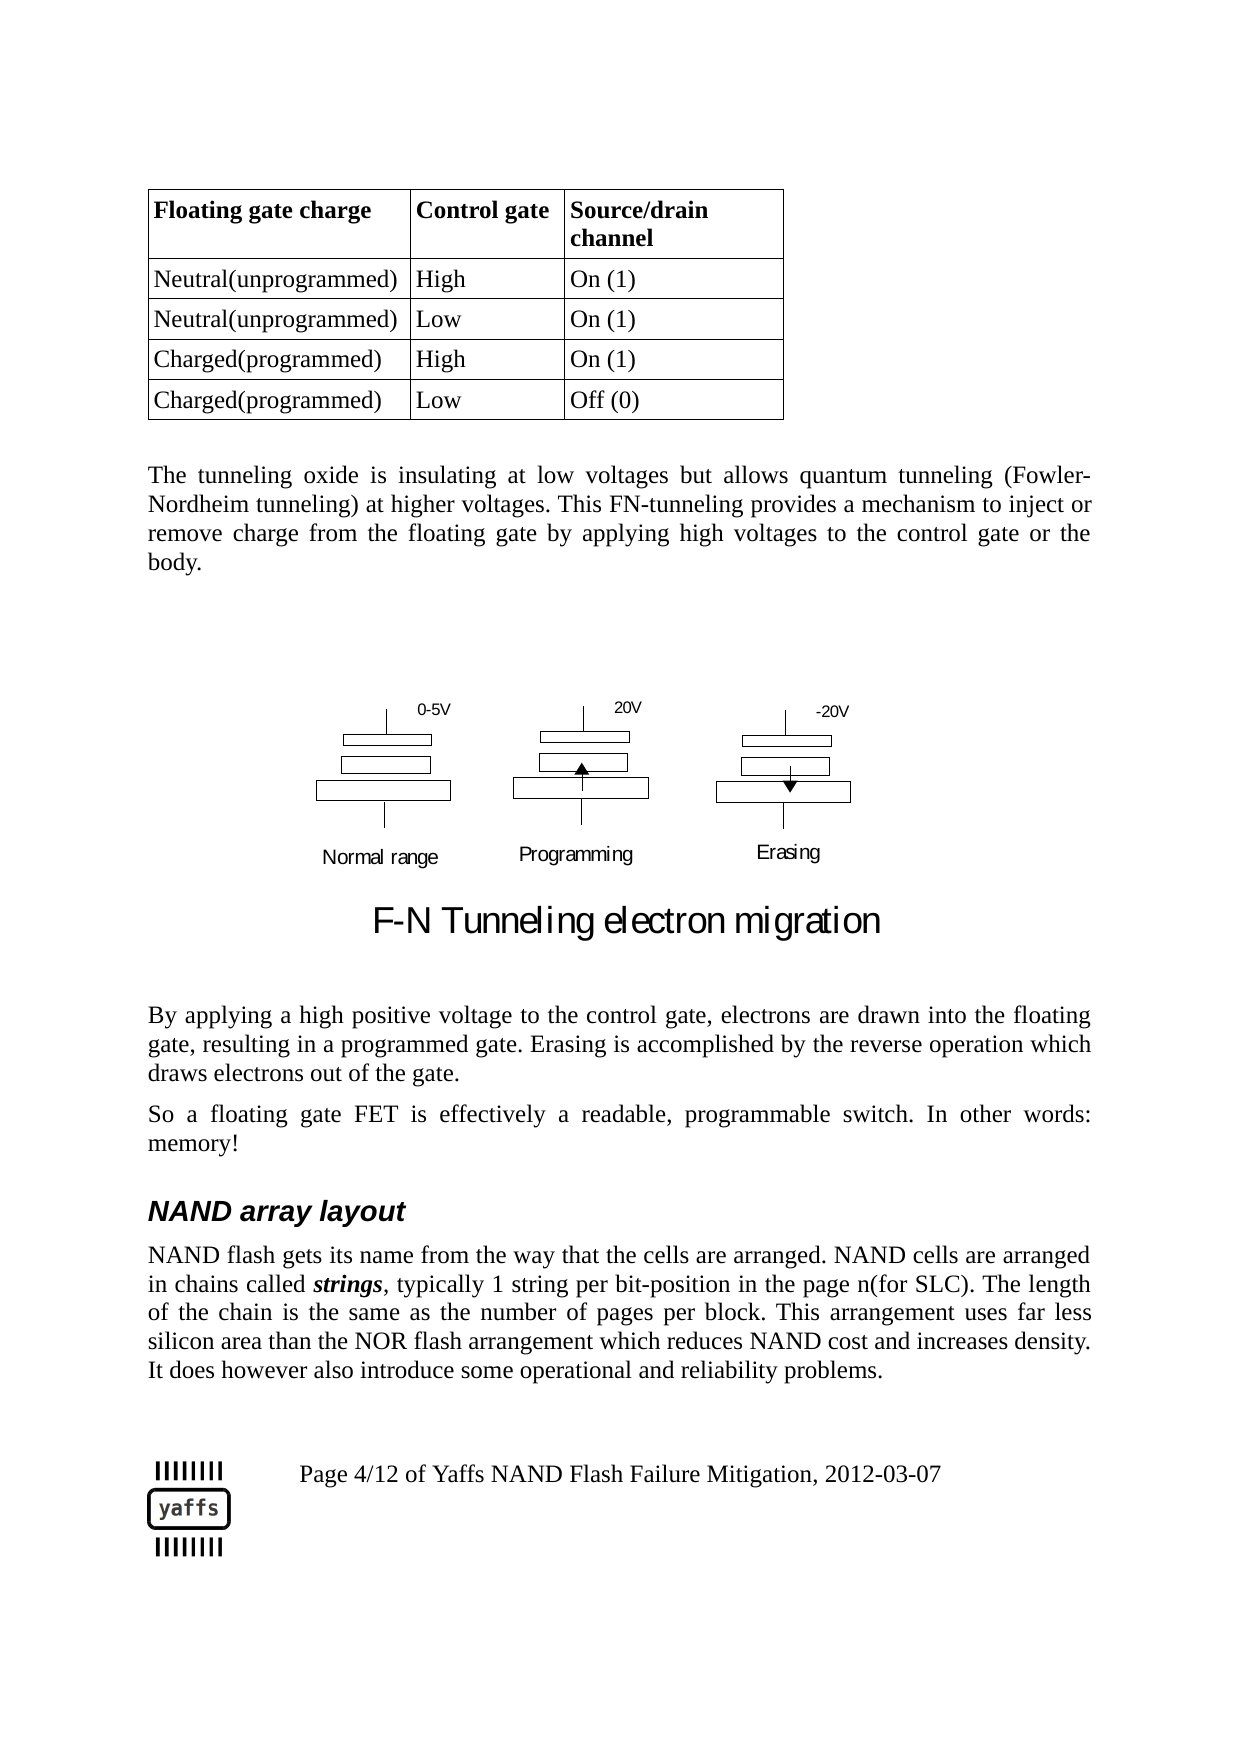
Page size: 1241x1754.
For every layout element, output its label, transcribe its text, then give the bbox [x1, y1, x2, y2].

text By applying a high positive voltage to the control gate, electrons are drawn into the floating gate, resulting in a programmed gate. Erasing is accomplished by the reverse operation which draws electrons out of the gate. [148, 629, 1093, 1086]
table_cell Charged(programmed) [149, 380, 410, 419]
table_cell High [411, 340, 564, 379]
table_cell Charged(programmed) [149, 340, 410, 379]
table_cell Off (0) [565, 380, 783, 419]
table_cell On (1) [565, 259, 783, 298]
text NAND flash gets its name from the way that the cells are arranged. NAND cells are arranged in chains called strings, typically 1 string per bit-position in the page n(for SLC). The length of the chain is the same as the number of pages per block. This arrangement uses far less silicon area than the NOR flash arrangement which reduces NAND cost and increases density. It does however also introduce some operational and reliability problems. [148, 1240, 1093, 1384]
table_header Control gate [411, 190, 564, 258]
table_header Floating gate charge [149, 190, 410, 258]
text So a floating gate FET is effectively a readable, programmable switch. In other words: memory! [148, 1099, 1093, 1156]
picture [147, 1459, 234, 1559]
table_cell High [411, 259, 564, 298]
table_header Source/drain channel [565, 190, 783, 258]
table_cell Neutral(unprogrammed) [149, 259, 410, 298]
table_cell Low [411, 299, 564, 338]
table_cell On (1) [565, 340, 783, 379]
table_cell On (1) [565, 299, 783, 338]
subtitle NAND array layout [148, 1194, 1093, 1227]
table_cell Low [411, 380, 564, 419]
text The tunneling oxide is insulating at low voltages but allows quantum tunneling (Fowler-Nordheim tunneling) at higher voltages. This FN-tunneling provides a mechanism to inject or remove charge from the floating gate by applying high voltages to the control gate or the body. [148, 461, 1093, 576]
table_cell Neutral(unprogrammed) [149, 299, 410, 338]
